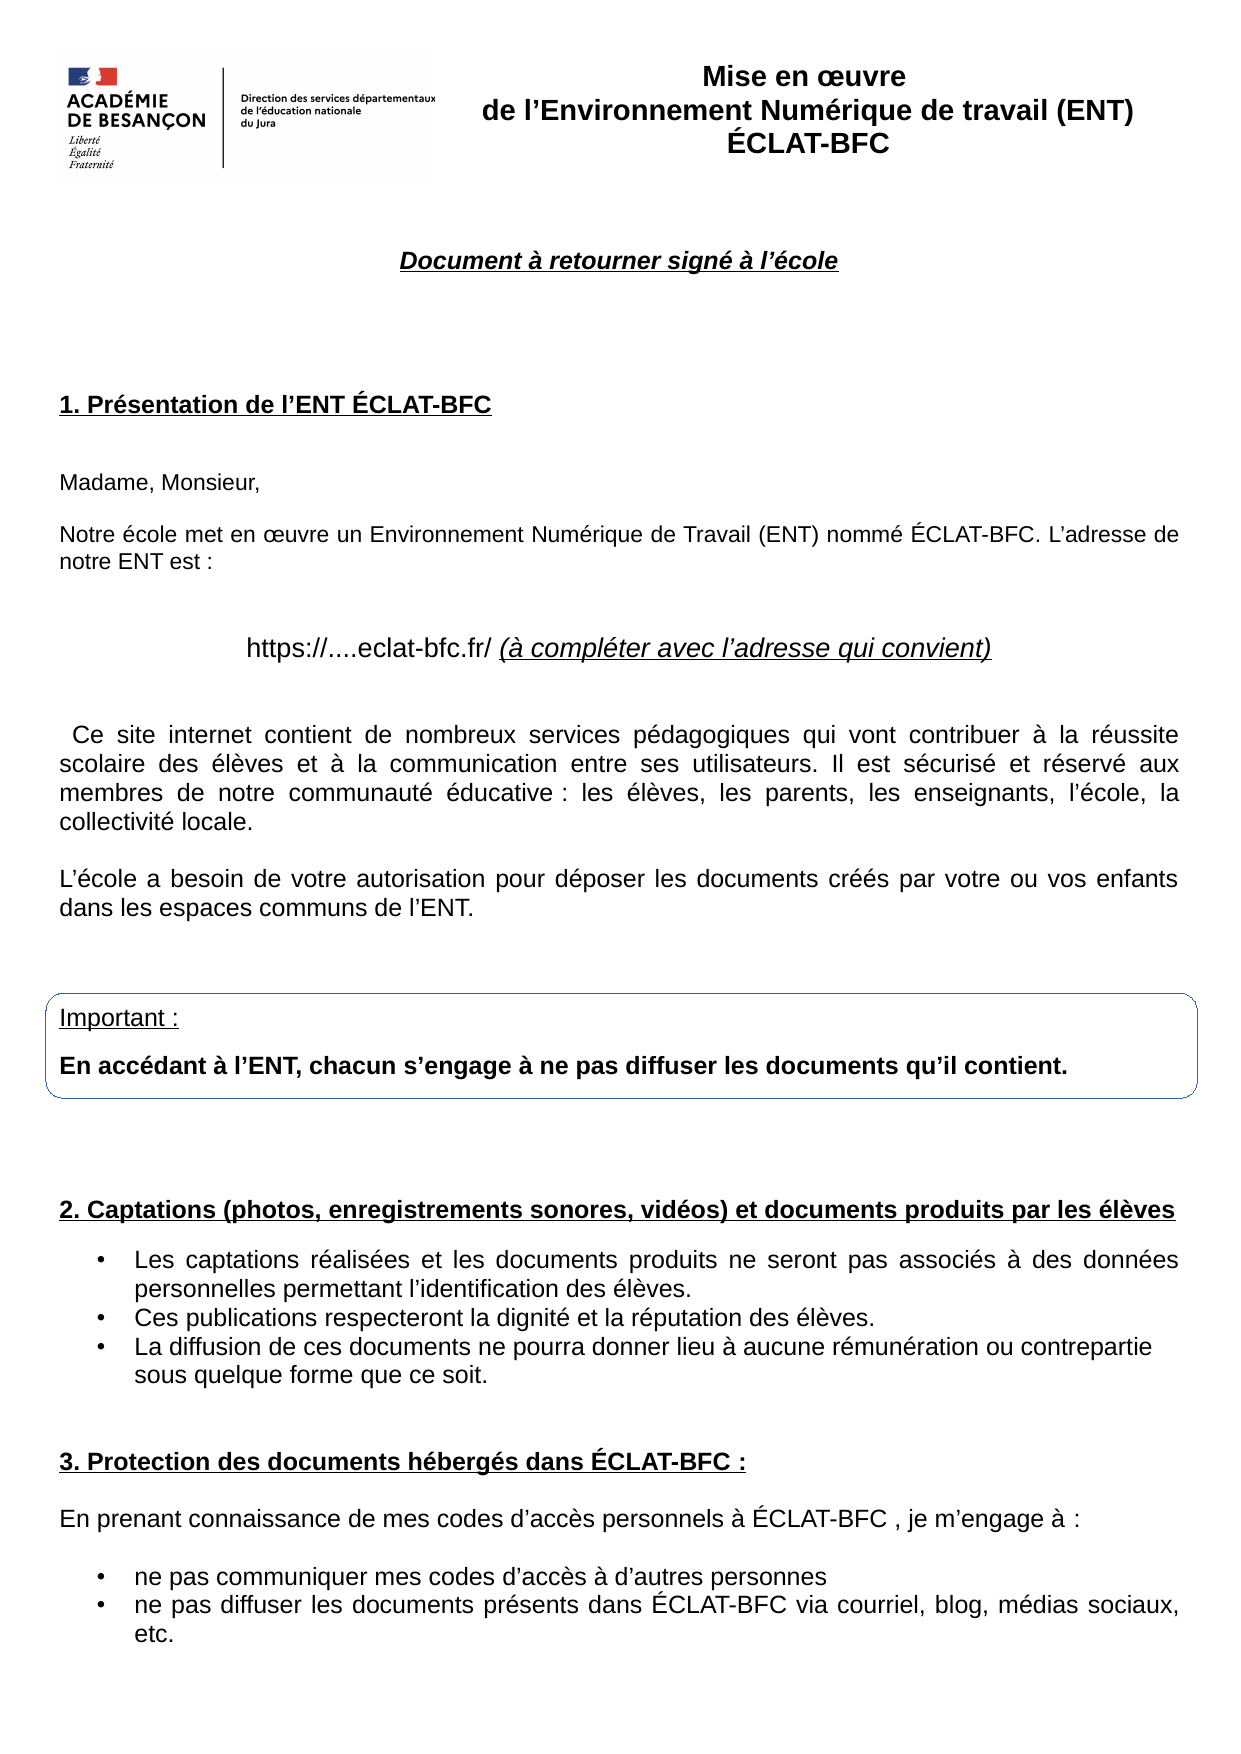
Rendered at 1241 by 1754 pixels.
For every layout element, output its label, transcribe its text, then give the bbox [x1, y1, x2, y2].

text En prenant connaissance de mes codes d’accès personnels à ÉCLAT-BFC , je m’engage à : [59, 1504, 1181, 1533]
text Important : [59, 1003, 1181, 1032]
text ÉCLAT-BFC [436, 126, 1181, 160]
text Madame, Monsieur, [59, 469, 1181, 495]
list Ces publications respecteront la dignité et la réputation des élèves. [97, 1303, 1181, 1332]
text 2. Captations (photos, enregistrements sonores, vidéos) et documents produits par les élèves [59, 1195, 1181, 1223]
text Mise en œuvre [436, 59, 1181, 93]
text de l’Environnement Numérique de travail (ENT) [436, 93, 1181, 126]
text Document à retourner signé à l’école [59, 246, 1181, 275]
list ne pas diffuser les documents présents dans ÉCLAT-BFC via courriel, blog, médias sociaux, etc. [97, 1591, 1181, 1648]
text 3. Protection des documents hébergés dans ÉCLAT-BFC : [59, 1447, 1181, 1475]
text En accédant à l’ENT, chacun s’engage à ne pas diffuser les documents qu’il contient. [59, 1051, 1181, 1080]
text https://....eclat-bfc.fr/ (à compléter avec l’adresse qui convient) [59, 632, 1181, 663]
list Les captations réalisées et les documents produits ne seront pas associés à des données personnelles permettant l’identification des élèves. [97, 1245, 1181, 1303]
list ne pas communiquer mes codes d’accès à d’autres personnes [97, 1562, 1181, 1591]
list La diffusion de ces documents ne pourra donner lieu à aucune rémunération ou contrepartie sous quelque forme que ce soit. [97, 1332, 1181, 1389]
text L’école a besoin de votre autorisation pour déposer les documents créés par votre ou vos enfants dans les espaces communs de l’ENT. [59, 864, 1181, 922]
picture [52, 50, 436, 186]
text 1. Présentation de l’ENT ÉCLAT-BFC [59, 390, 1181, 418]
text Notre école met en œuvre un Environnement Numérique de Travail (ENT) nommé ÉCLAT-BFC. L’adresse de notre ENT est : [59, 521, 1181, 574]
text Ce site internet contient de nombreux services pédagogiques qui vont contribuer à la réussite scolaire des élèves et à la communication entre ses utilisateurs. Il est sécurisé et réservé aux membres de notre communauté éducative : les élèves, les parents, les enseignants, l’école, la collectivité locale. [59, 720, 1181, 835]
